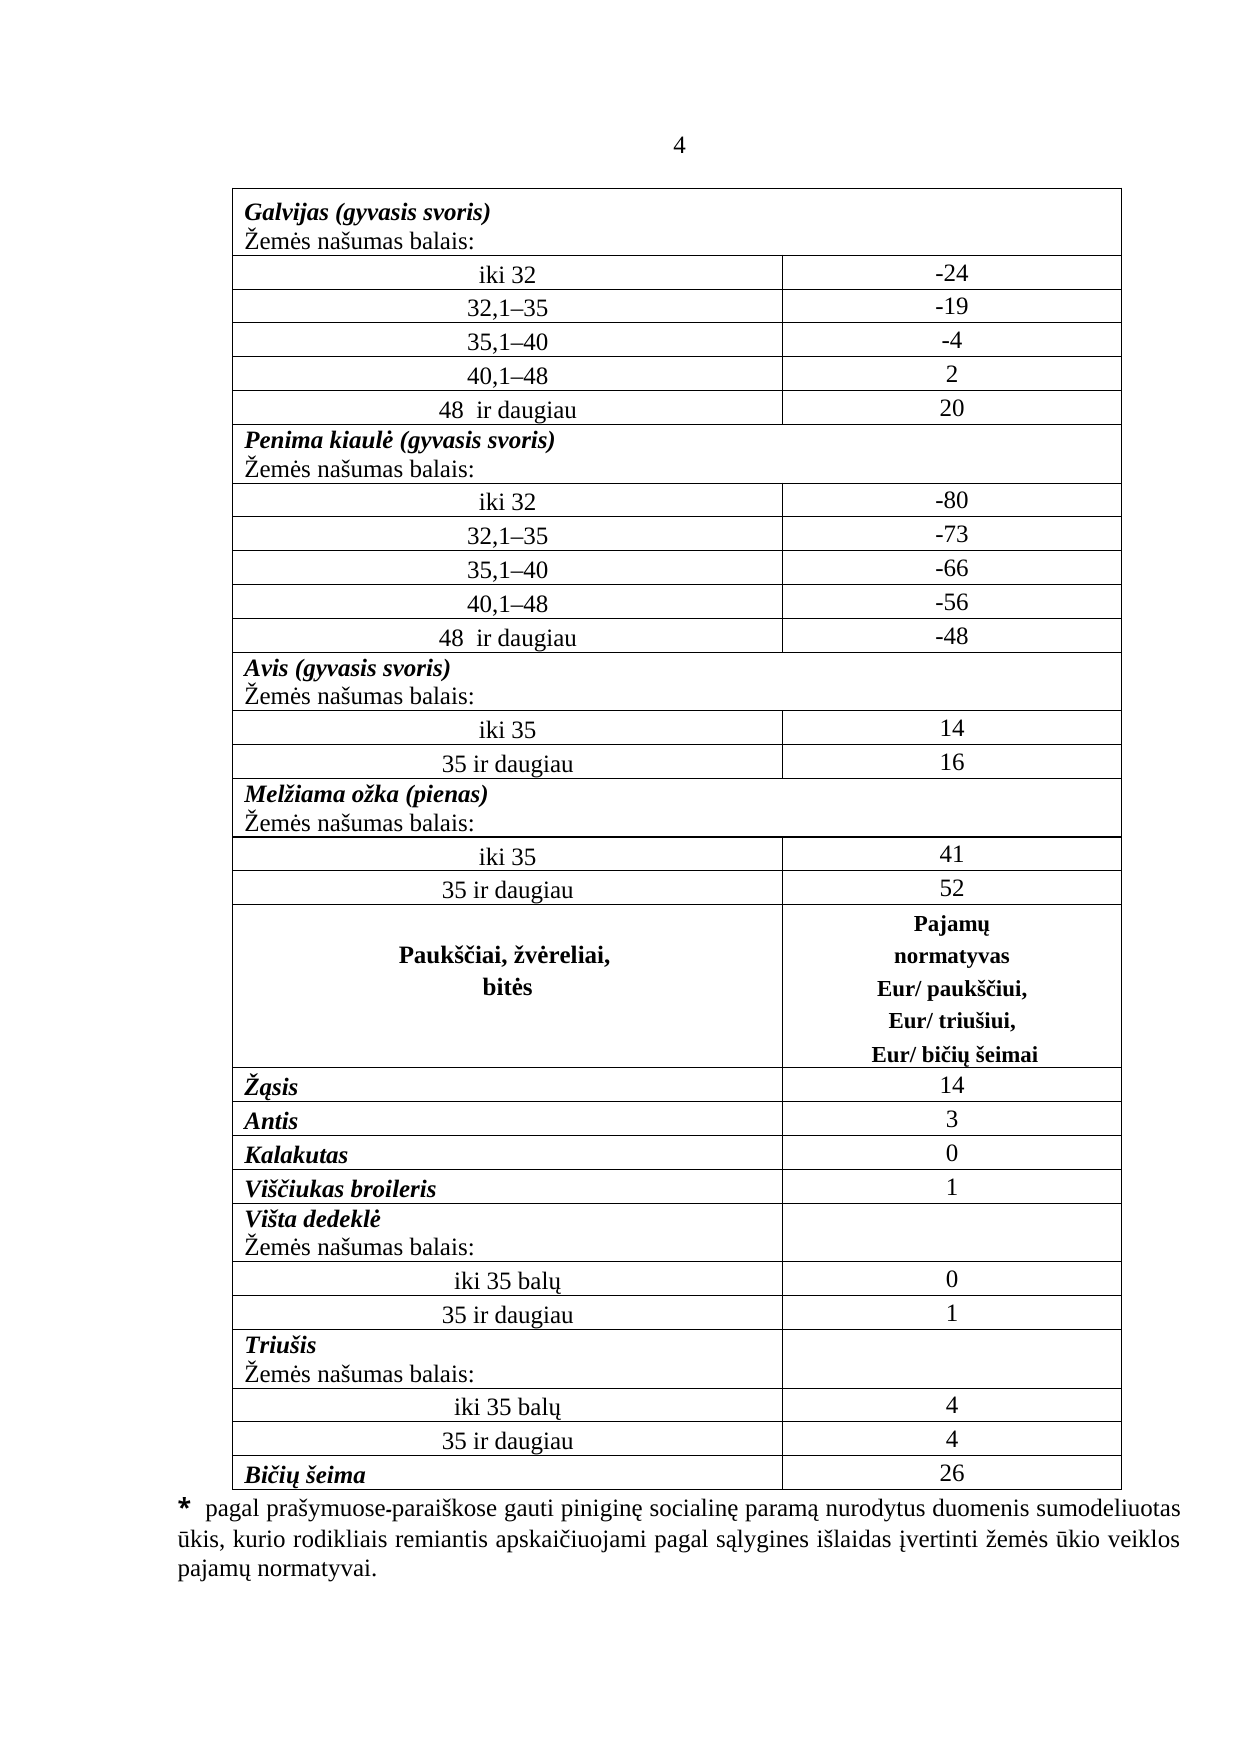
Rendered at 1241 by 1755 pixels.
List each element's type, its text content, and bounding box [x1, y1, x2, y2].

table_cell -24 [783, 256, 1121, 288]
table_cell Antis [233, 1102, 782, 1135]
table_cell 35 ir daugiau [233, 1296, 782, 1329]
table_cell [233, 905, 782, 936]
table_cell -66 [783, 551, 1121, 584]
table_cell 40,1–48 [233, 585, 782, 618]
table_cell iki 35 balų [233, 1262, 782, 1295]
table_cell 52 [783, 871, 1121, 904]
table_cell Bičių šeima [233, 1456, 782, 1489]
table_cell 32,1–35 [233, 290, 782, 322]
table_cell Viščiukas broileris [233, 1170, 782, 1203]
table_cell Kalakutas [233, 1136, 782, 1169]
table_cell iki 35 balų [233, 1389, 782, 1421]
table_cell iki 35 [233, 838, 782, 870]
table_cell 14 [783, 1068, 1121, 1101]
table_cell -48 [783, 619, 1121, 652]
table_cell 48 ir daugiau [233, 391, 782, 424]
table_cell 48 ir daugiau [233, 619, 782, 652]
table_cell 3 [783, 1102, 1121, 1135]
table_cell normatyvas [783, 936, 1121, 969]
table_cell 26 [783, 1456, 1121, 1489]
table_cell 32,1–35 [233, 517, 782, 550]
table_cell Avis (gyvasis svoris) Žemės našumas balais: [233, 653, 1121, 710]
table_cell [233, 1001, 782, 1033]
table_cell Galvijas (gyvasis svoris) Žemės našumas balais: [233, 189, 1121, 254]
table_cell iki 32 [233, 256, 782, 288]
table_cell 41 [783, 838, 1121, 870]
table_cell 4 [783, 1389, 1121, 1421]
table_cell 40,1–48 [233, 357, 782, 390]
table_cell 14 [783, 711, 1121, 744]
table_cell iki 32 [233, 484, 782, 516]
table_cell Paukščiai, žvėreliai, [233, 936, 782, 969]
table_cell 35,1–40 [233, 323, 782, 356]
table_cell 20 [783, 391, 1121, 424]
table_cell 35,1–40 [233, 551, 782, 584]
table_cell Eur/ triušiui, [783, 1001, 1121, 1033]
table_cell 1 [783, 1296, 1121, 1329]
table_cell [783, 1204, 1121, 1261]
table_cell -56 [783, 585, 1121, 618]
table_cell Melžiama ožka (pienas) Žemės našumas balais: [233, 779, 1121, 836]
table_cell 35 ir daugiau [233, 871, 782, 904]
table_cell Penima kiaulė (gyvasis svoris) Žemės našumas balais: [233, 425, 782, 482]
table_cell 1 [783, 1170, 1121, 1203]
table_cell 35 ir daugiau [233, 745, 782, 778]
table_cell 0 [783, 1136, 1121, 1169]
table_cell Eur/ paukščiui, [783, 969, 1121, 1001]
table_cell Triušis Žemės našumas balais: [233, 1330, 782, 1387]
table_cell [783, 1330, 1121, 1387]
table_cell -80 [783, 484, 1121, 516]
table_cell 0 [783, 1262, 1121, 1295]
table_cell 16 [783, 745, 1121, 778]
text * pagal prašymuose-paraiškose gauti piniginę socialinę paramą nurodytus duomenis sumodeliuotas ūkis, kurio rodikliais remiantis apskaičiuojami pagal sąlygines išlaidas įvertinti žemės ūkio veiklos pajamų normatyvai. [177, 1490, 1181, 1582]
table_cell 2 [783, 357, 1121, 390]
table_cell [782, 425, 1121, 482]
table_cell Pajamų [783, 905, 1121, 936]
table_cell 35 ir daugiau [233, 1422, 782, 1455]
table_cell Žąsis [233, 1068, 782, 1101]
table_cell -4 [783, 323, 1121, 356]
table_cell Višta dedeklė Žemės našumas balais: [233, 1204, 782, 1261]
table_cell [233, 1033, 782, 1067]
table_cell -73 [783, 517, 1121, 550]
table_cell 4 [783, 1422, 1121, 1455]
table_cell bitės [233, 969, 782, 1001]
table_cell iki 35 [233, 711, 782, 744]
table_cell Eur/ bičių šeimai [783, 1033, 1121, 1067]
table_cell -19 [783, 290, 1121, 322]
